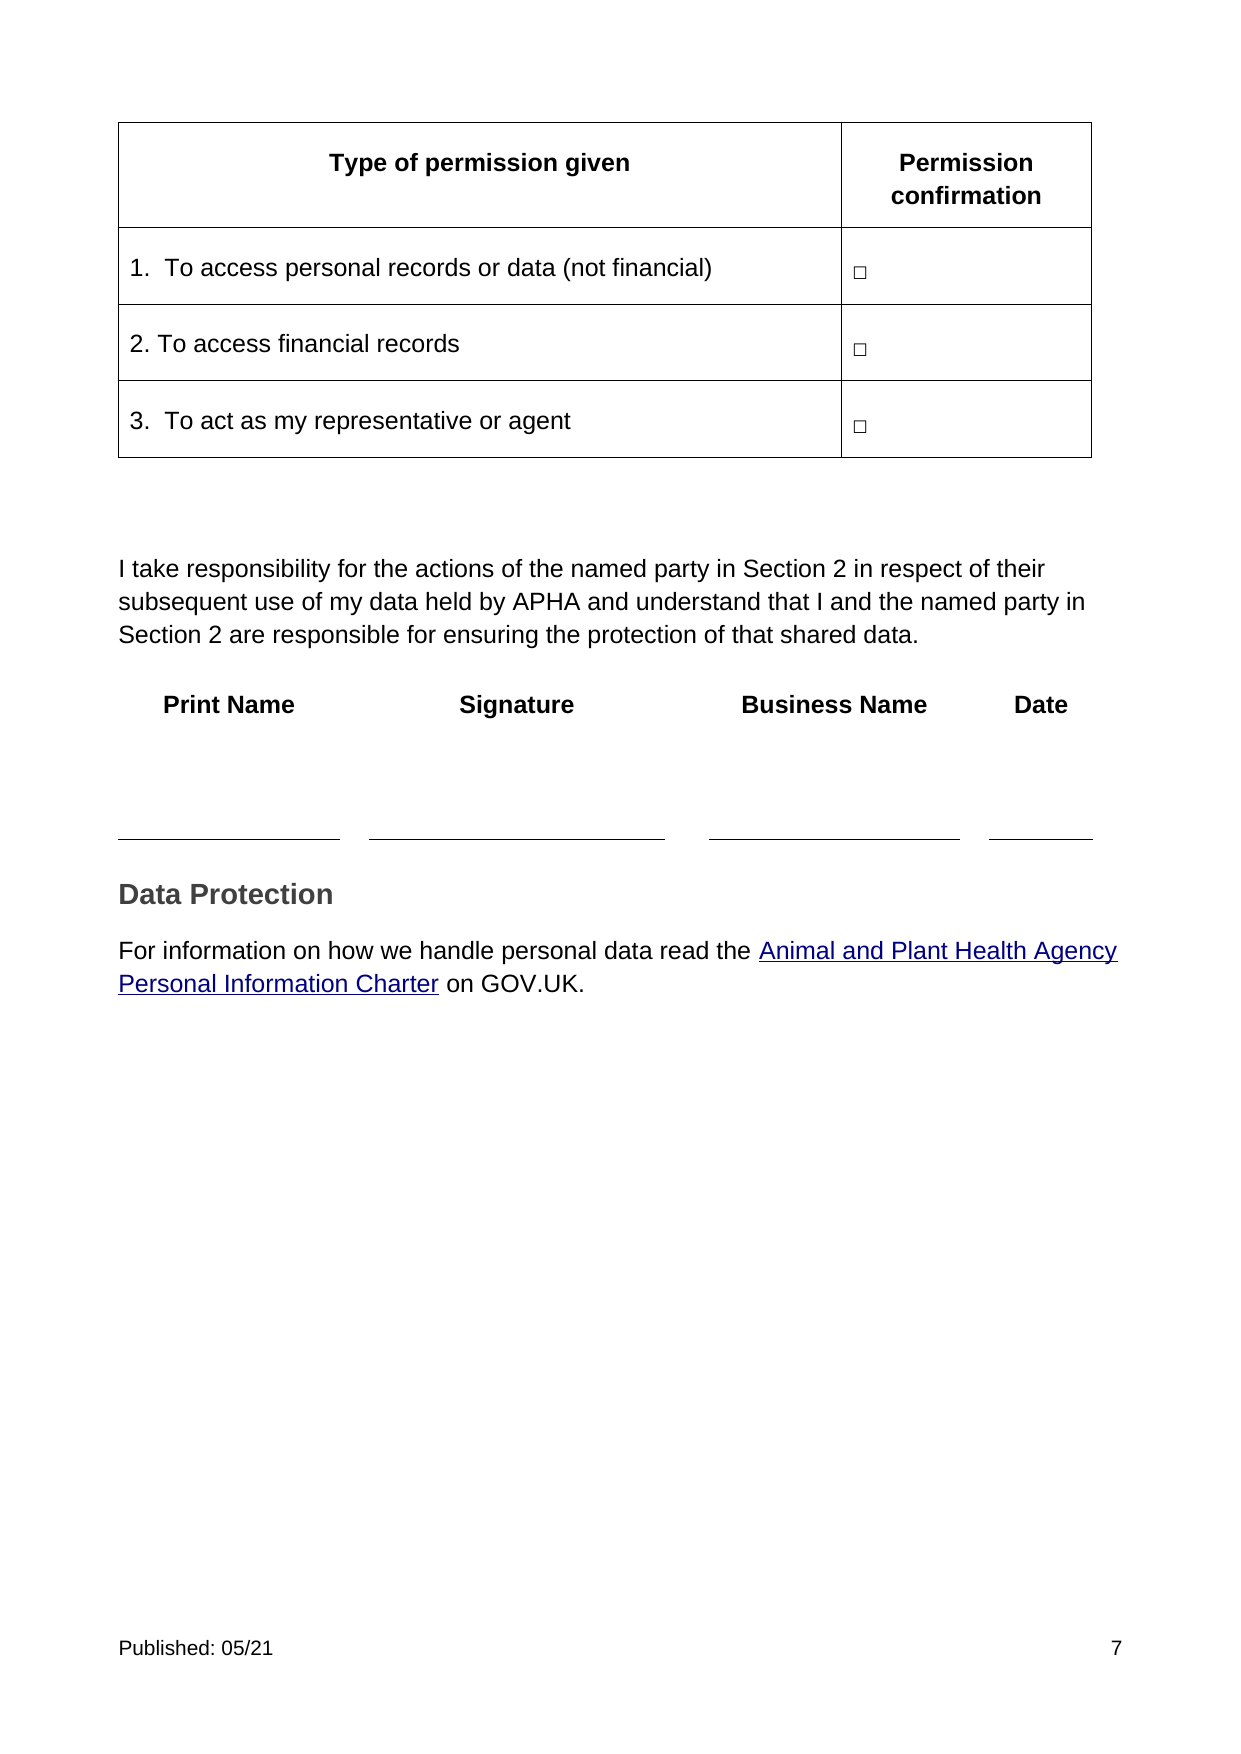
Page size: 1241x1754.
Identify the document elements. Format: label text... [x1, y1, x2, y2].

table_header Business Name [709, 665, 960, 736]
table_cell [960, 736, 989, 839]
table_cell 1. To access personal records or data (not financial) [119, 228, 841, 303]
table_header [960, 665, 989, 736]
table_cell ☐ [842, 228, 1091, 303]
table_header [340, 665, 369, 736]
table_header Signature [369, 665, 664, 736]
table_cell Click or tap here to enter text. [709, 736, 960, 839]
table_header Print Name [118, 665, 340, 736]
table_cell [665, 736, 709, 839]
table_cell 3. To act as my representative or agent [119, 381, 841, 457]
table_cell [340, 736, 369, 839]
table_header [665, 665, 709, 736]
text For information on how we handle personal data read the Animal and Plant Health Agency Personal Information Charter on GOV.UK. [118, 936, 1122, 997]
table_header Date [989, 665, 1093, 736]
table_header Permission confirmation [842, 123, 1091, 227]
text I take responsibility for the actions of the named party in Section 2 in respect of their subsequent use of my data held by APHA and understand that I and the named party in Section 2 are responsible for ensuring the protection of that shared data. [118, 554, 1122, 648]
table_header Type of permission given [119, 123, 841, 227]
table_cell Click or tap here to enter text. [118, 736, 340, 839]
table_cell ☐ [842, 305, 1091, 380]
table_cell ☐ [842, 381, 1091, 457]
subtitle Data Protection [118, 877, 1122, 911]
table_cell 2. To access financial records [119, 305, 841, 380]
table_cell Click or tap here to enter text. [369, 736, 664, 839]
table_cell Click or tap to enter a date. [989, 736, 1093, 839]
